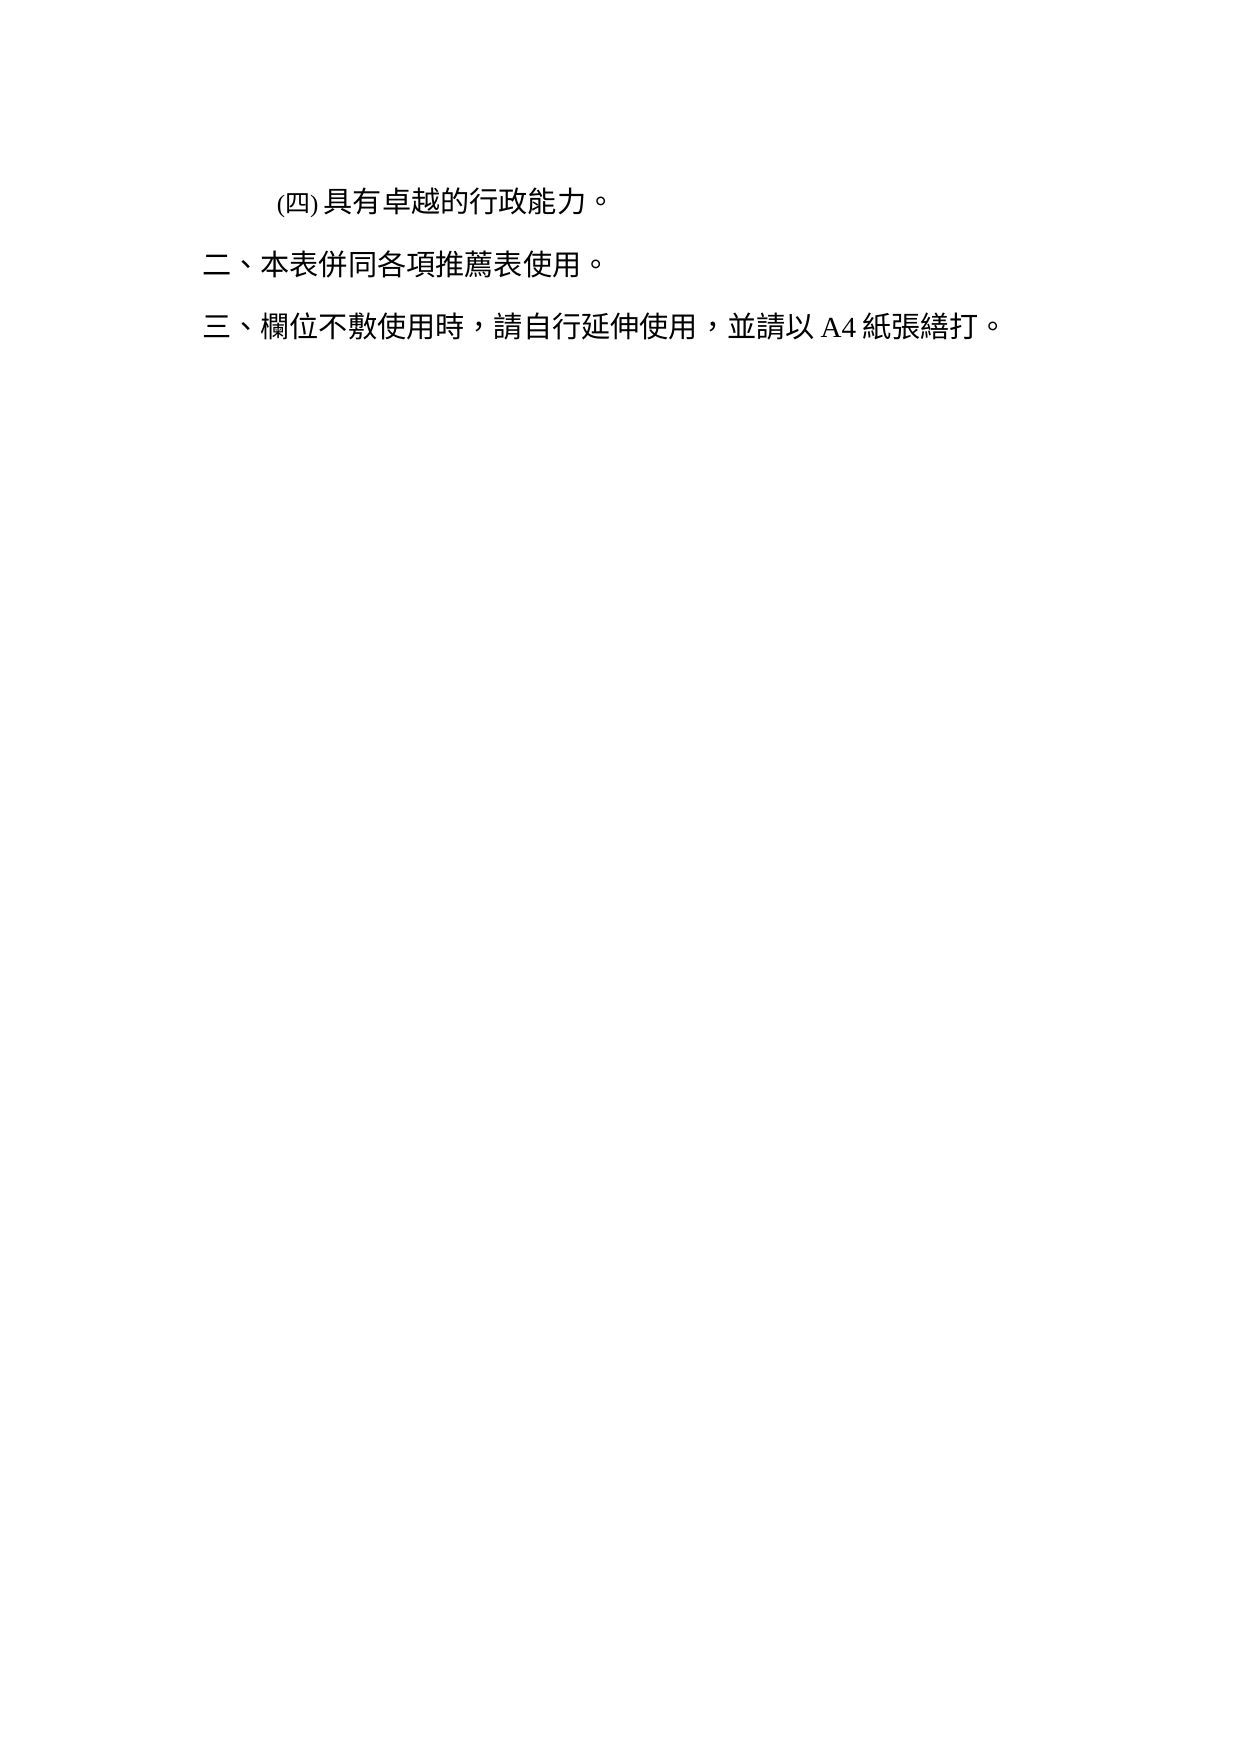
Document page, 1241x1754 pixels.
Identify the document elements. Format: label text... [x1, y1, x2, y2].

text 二、本表併同各項推薦表使用。 [187, 221, 1053, 283]
list 具有卓越的行政能力。 [277, 158, 1053, 221]
text 三、欄位不敷使用時，請自行延伸使用，並請以A4紙張繕打。 [187, 283, 1053, 346]
